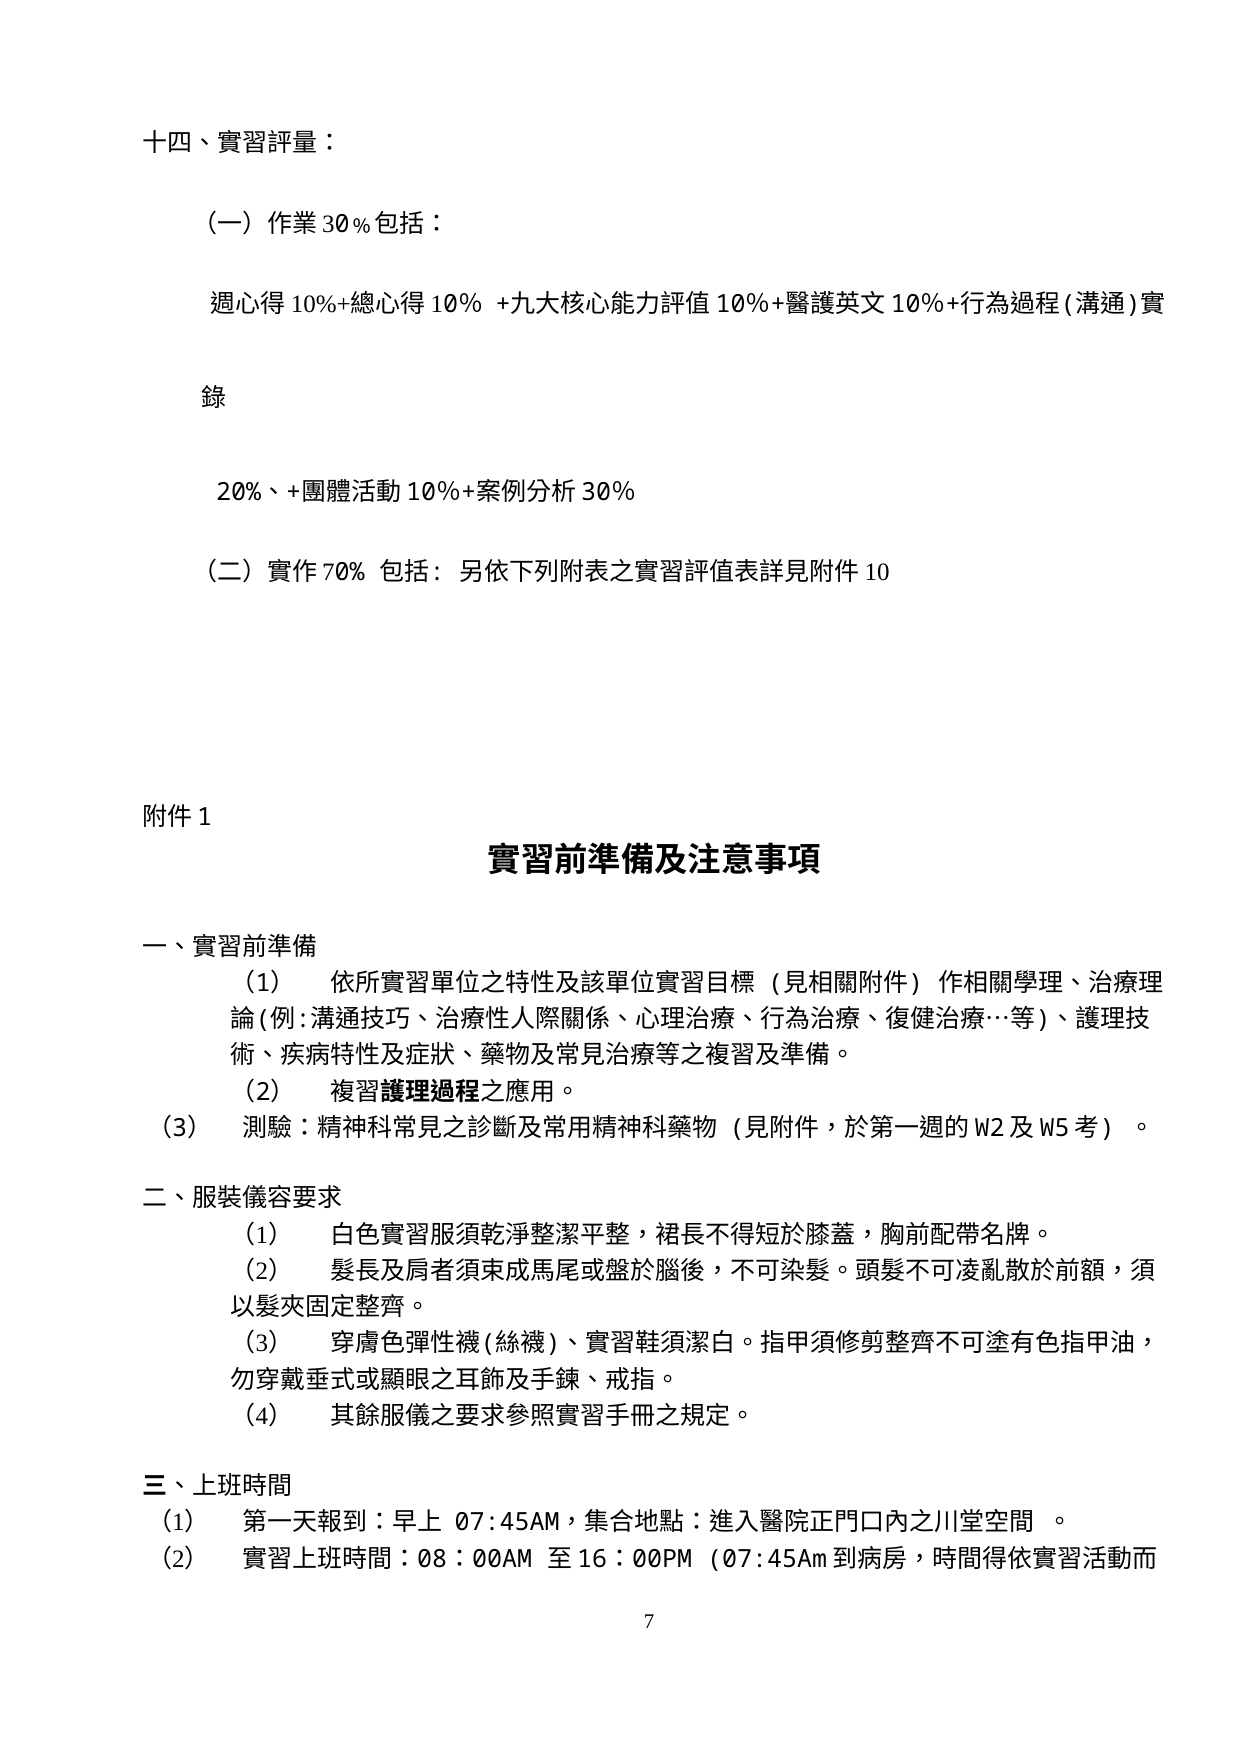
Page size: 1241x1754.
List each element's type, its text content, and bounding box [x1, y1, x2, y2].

list 複習護理過程之應用。 [230, 1071, 1167, 1107]
list 測驗：精神科常見之診斷及常用精神科藥物 (見附件，於第一週的W2及W5考) 。 [142, 1107, 1167, 1144]
text （一）作業30﹪包括： [192, 179, 1167, 242]
list 穿膚色彈性襪(絲襪)、實習鞋須潔白。指甲須修剪整齊不可塗有色指甲油，勿穿戴垂式或顯眼之耳飾及手鍊、戒指。 [230, 1323, 1167, 1395]
text 附件1 [142, 796, 1167, 833]
text 二、服裝儀容要求 [142, 1178, 1167, 1214]
text 三、上班時間 [142, 1466, 1167, 1502]
text 一、實習前準備 [142, 926, 1167, 962]
list 髮長及肩者須束成馬尾或盤於腦後，不可染髮。頭髮不可凌亂散於前額，須以髮夾固定整齊。 [230, 1250, 1167, 1323]
list 白色實習服須乾淨整潔平整，裙長不得短於膝蓋，胸前配帶名牌。 [230, 1214, 1167, 1250]
list 第一天報到：早上 07:45AM，集合地點：進入醫院正門口內之川堂空間 。 [142, 1502, 1167, 1538]
list 實習上班時間：08：00AM 至16：00PM (07:45Am到病房，時間得依實習活動而 [142, 1538, 1167, 1574]
list 依所實習單位之特性及該單位實習目標 (見相關附件) 作相關學理、治療理論(例:溝通技巧、治療性人際關係、心理治療、行為治療、復健治療…等)、護理技術、疾病特性及症狀、藥物及常見治療等之複習及準備。 [230, 962, 1167, 1071]
list 其餘服儀之要求參照實習手冊之規定。 [230, 1395, 1167, 1432]
text 週心得10%+總心得10％ +九大核心能力評值10％+醫護英文10％+行為過程(溝通)實錄 20%、+團體活動10％+案例分析30％ [192, 260, 1167, 510]
text 實習前準備及注意事項 [142, 833, 1167, 881]
text 十四、實習評量： [142, 99, 1167, 161]
text （二）實作70% 包括: 另依下列附表之實習評值表詳見附件10 [142, 528, 1167, 591]
